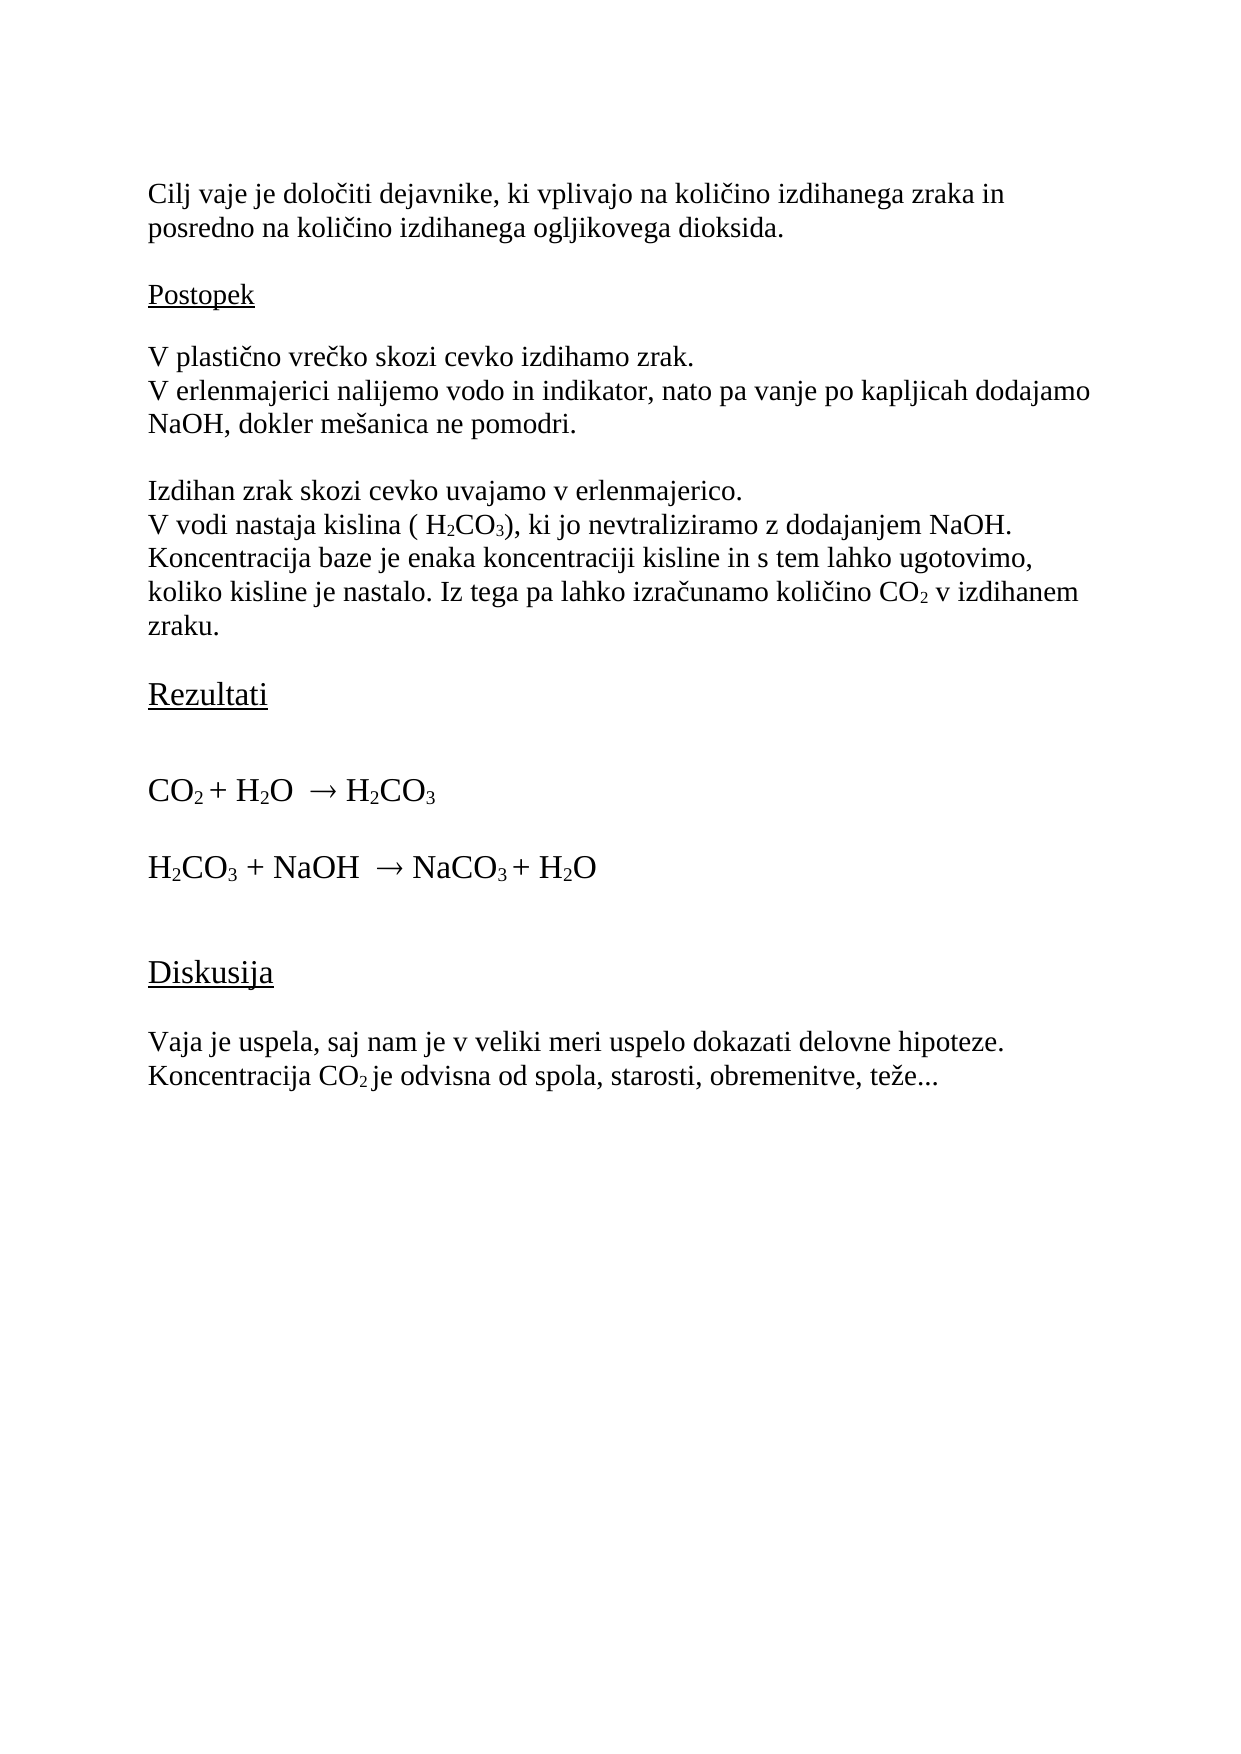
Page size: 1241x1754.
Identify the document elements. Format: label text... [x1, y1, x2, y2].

text H2CO3 + NaOH  NaCO3 + H2O [148, 847, 1093, 886]
text V vodi nastaja kislina ( H2CO3), ki jo nevtraliziramo z dodajanjem NaOH. Koncentracija baze je enaka koncentraciji kisline in s tem lahko ugotovimo, koliko kisline je nastalo. Iz tega pa lahko izračunamo količino CO2 v izdihanem zraku. [148, 507, 1093, 641]
text V erlenmajerici nalijemo vodo in indikator, nato pa vanje po kapljicah dodajamo NaOH, dokler mešanica ne pomodri. [148, 373, 1093, 440]
text Rezultati [148, 675, 1093, 713]
text V plastično vrečko skozi cevko izdihamo zrak. [148, 339, 1093, 373]
text Diskusija [148, 953, 1093, 991]
text Cilj vaje je določiti dejavnike, ki vplivajo na količino izdihanega zraka in posredno na količino izdihanega ogljikovega dioksida. [148, 176, 1093, 243]
text CO2 + H2O  H2CO3 [148, 771, 1093, 809]
text Izdihan zrak skozi cevko uvajamo v erlenmajerico. [148, 473, 1093, 507]
text Koncentracija CO2 je odvisna od spola, starosti, obremenitve, teže... [148, 1058, 1093, 1092]
text Postopek [148, 277, 1093, 311]
text Vaja je uspela, saj nam je v veliki meri uspelo dokazati delovne hipoteze. [148, 1024, 1093, 1058]
